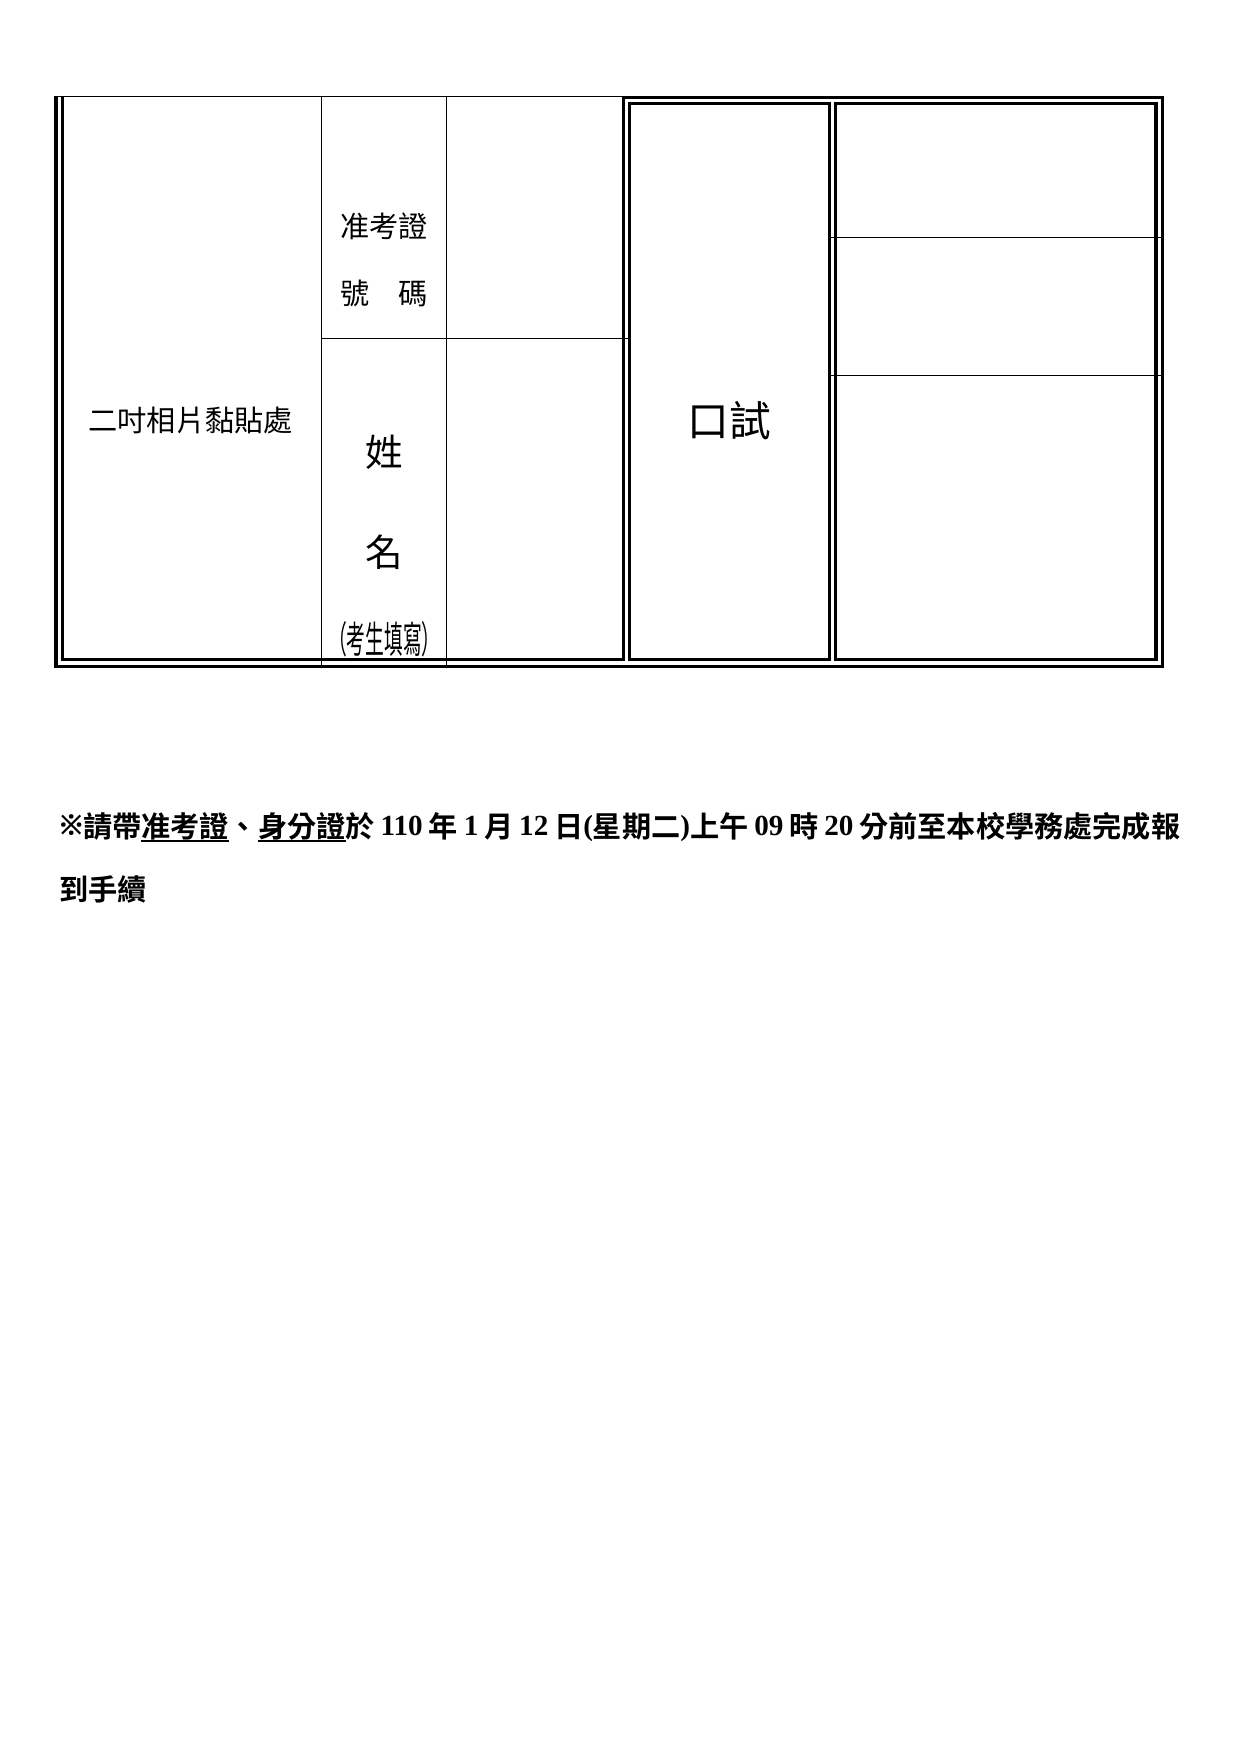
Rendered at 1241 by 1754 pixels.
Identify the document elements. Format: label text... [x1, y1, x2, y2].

table_cell [837, 105, 1154, 237]
table_cell 二吋相片黏貼處 [64, 97, 321, 658]
table_cell [837, 238, 1154, 375]
table_cell [626, 99, 832, 338]
table_cell [837, 376, 1154, 658]
table_cell 姓 名 （考生填寫） [322, 339, 446, 658]
text ※請帶准考證、身分證於110年1月12日(星期二)上午09時20分前至本校學務處完成報到手續 [59, 783, 1181, 908]
table_cell 口試 [631, 105, 828, 658]
table_cell [447, 339, 622, 658]
table_cell [447, 97, 622, 338]
table_cell [833, 99, 1159, 237]
table_cell 准考證 號 碼 [322, 97, 446, 338]
